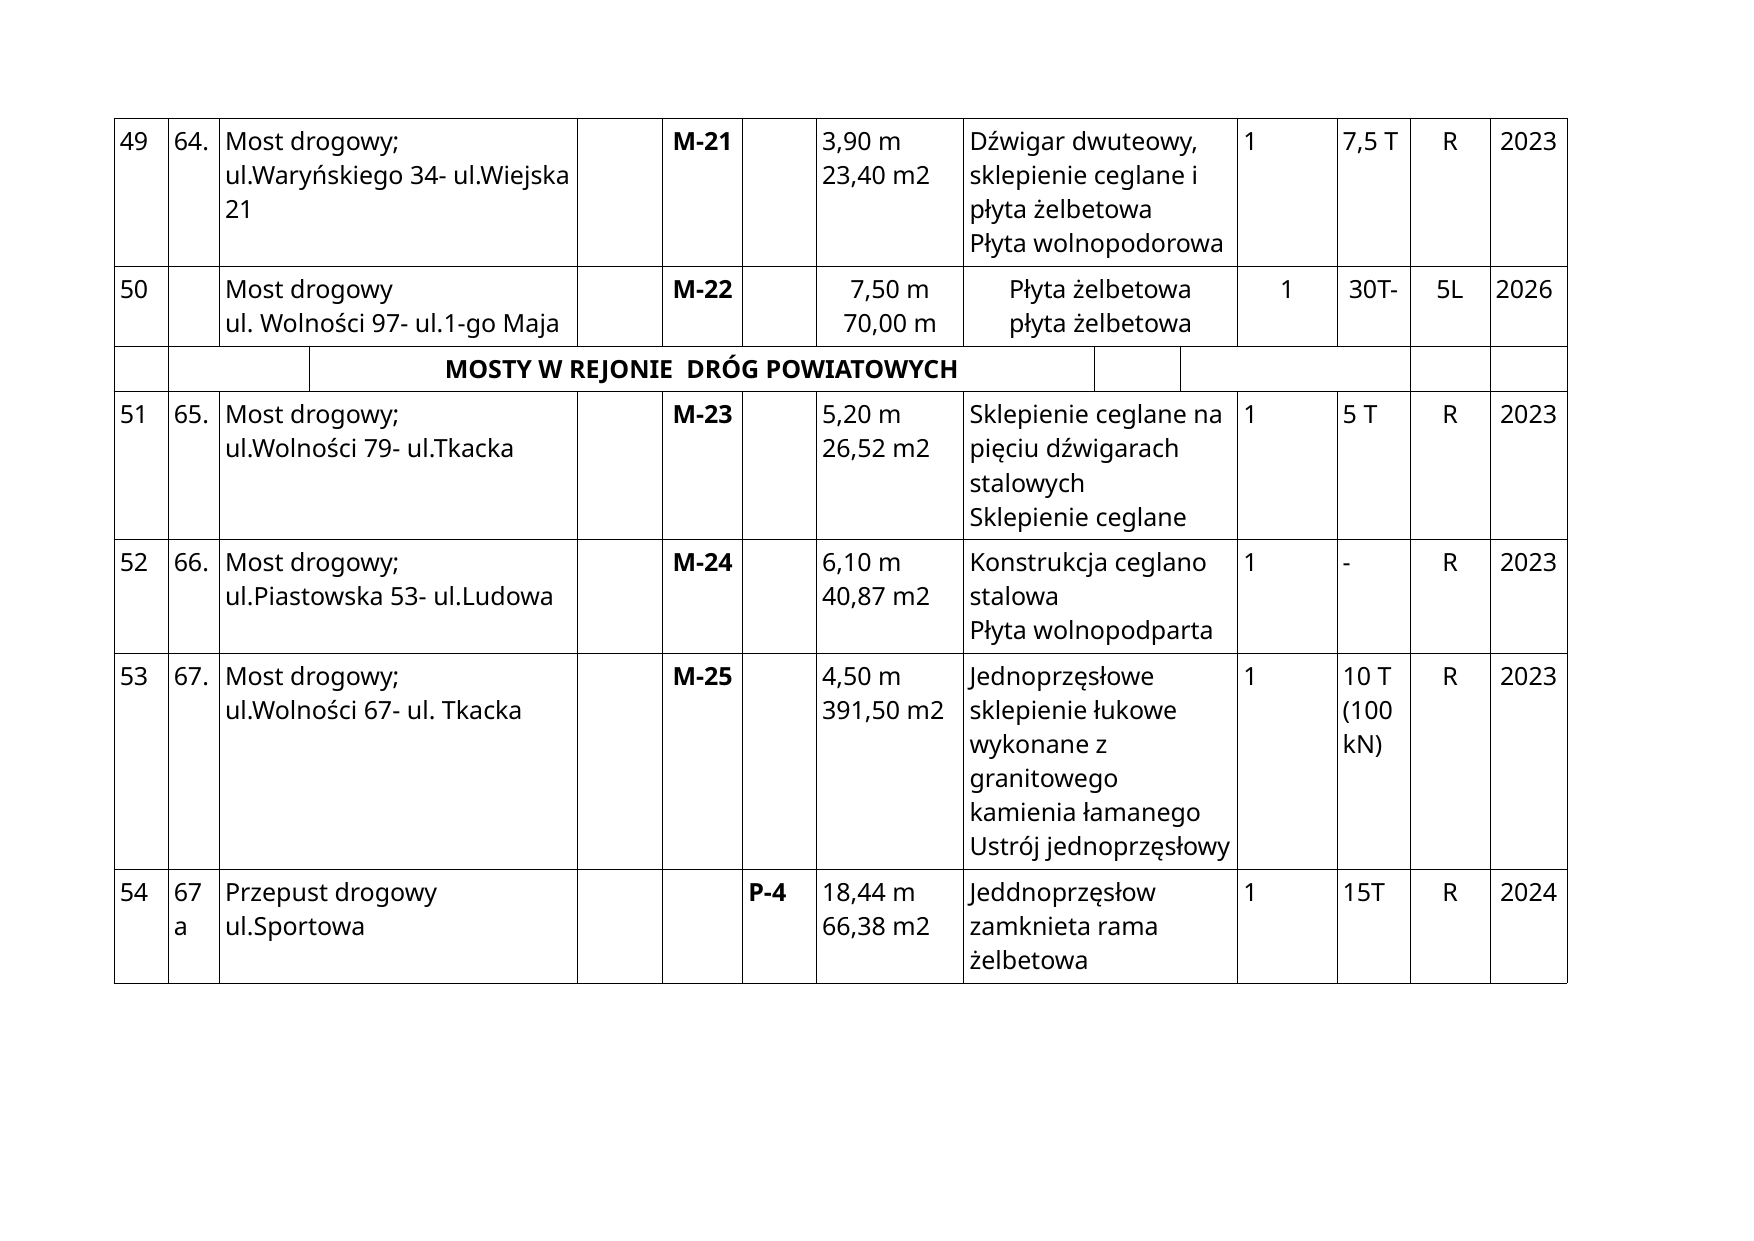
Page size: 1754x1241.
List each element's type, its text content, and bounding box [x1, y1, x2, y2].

table_cell Most drogowy ul. Wolności 97- ul.1-go Maja [220, 267, 577, 346]
table_cell [1411, 347, 1490, 391]
table_cell 1 [1238, 267, 1337, 346]
table_cell 49 [115, 119, 168, 266]
table_cell M-25 [663, 654, 742, 869]
table_cell [1095, 347, 1180, 391]
table_cell [169, 267, 219, 346]
table_cell 2023 [1491, 119, 1567, 266]
table_cell [578, 540, 662, 653]
table_cell Płyta żelbetowa płyta żelbetowa [964, 267, 1237, 346]
table_cell Jednoprzęsłowe sklepienie łukowe wykonane z granitowego kamienia łamanego Ustrój jednoprzęsłowy [964, 654, 1237, 869]
table_cell Most drogowy; ul.Waryńskiego 34- ul.Wiejska 21 [220, 119, 577, 266]
table_cell P-4 [743, 870, 816, 982]
table_cell Most drogowy; ul.Piastowska 53- ul.Ludowa [220, 540, 577, 653]
table_cell 5L [1411, 267, 1490, 346]
table_cell 67a [169, 870, 219, 982]
table_cell [578, 870, 662, 982]
table_cell 1 [1238, 119, 1337, 266]
table_cell R [1411, 392, 1490, 539]
table_cell 67. [169, 654, 219, 869]
table_cell 3,90 m 23,40 m2 [817, 119, 963, 266]
table_cell [578, 654, 662, 869]
table_cell R [1411, 654, 1490, 869]
table_cell Dźwigar dwuteowy, sklepienie ceglane i płyta żelbetowa Płyta wolnopodorowa [964, 119, 1237, 266]
table_cell 50 [115, 267, 168, 346]
table_cell [1491, 347, 1567, 391]
table_cell 5 T [1338, 392, 1410, 539]
table_cell 52 [115, 540, 168, 653]
table_cell [1181, 347, 1410, 391]
table_cell 7,50 m 70,00 m [817, 267, 963, 346]
table_cell M-22 [663, 267, 742, 346]
table_cell [743, 267, 816, 346]
table_cell M-24 [663, 540, 742, 653]
table_cell Sklepienie ceglane na pięciu dźwigarach stalowych Sklepienie ceglane [964, 392, 1237, 539]
table_cell - [1338, 540, 1410, 653]
table_cell [578, 119, 662, 266]
table_cell 2024 [1491, 870, 1567, 982]
table_cell 1 [1238, 392, 1337, 539]
table_cell [115, 347, 168, 391]
table_cell R [1411, 540, 1490, 653]
table_cell [743, 654, 816, 869]
table_cell 64. [169, 119, 219, 266]
table_cell Most drogowy; ul.Wolności 67- ul. Tkacka [220, 654, 577, 869]
table_cell 66. [169, 540, 219, 653]
table_cell R [1411, 119, 1490, 266]
table_cell 30T- [1338, 267, 1410, 346]
table_cell [743, 119, 816, 266]
table_cell 1 [1238, 870, 1337, 982]
table_cell M-21 [663, 119, 742, 266]
table_cell 2023 [1491, 392, 1567, 539]
table_cell 53 [115, 654, 168, 869]
table_cell 18,44 m 66,38 m2 [817, 870, 963, 982]
table_cell Przepust drogowy ul.Sportowa [220, 870, 577, 982]
table_cell 4,50 m 391,50 m2 [817, 654, 963, 869]
table_cell 5,20 m 26,52 m2 [817, 392, 963, 539]
table_cell [169, 347, 309, 391]
table_cell [743, 392, 816, 539]
table_cell 7,5 T [1338, 119, 1410, 266]
table_cell [578, 392, 662, 539]
table_cell 65. [169, 392, 219, 539]
table_cell 1 [1238, 654, 1337, 869]
table_cell 6,10 m 40,87 m2 [817, 540, 963, 653]
table_cell 1 [1238, 540, 1337, 653]
table_cell MOSTY W REJONIE DRÓG POWIATOWYCH [310, 347, 1094, 391]
table_cell 51 [115, 392, 168, 539]
table_cell 2023 [1491, 540, 1567, 653]
table_cell [578, 267, 662, 346]
table_cell 2026 [1491, 267, 1567, 346]
table_cell M-23 [663, 392, 742, 539]
table_cell Konstrukcja ceglano stalowa Płyta wolnopodparta [964, 540, 1237, 653]
table_cell Jeddnoprzęsłow zamknieta rama żelbetowa [964, 870, 1237, 982]
table_cell 54 [115, 870, 168, 982]
table_cell 15T [1338, 870, 1410, 982]
table_cell 2023 [1491, 654, 1567, 869]
table_cell R [1411, 870, 1490, 982]
table_cell [663, 870, 742, 982]
table_cell 10 T (100 kN) [1338, 654, 1410, 869]
table_cell Most drogowy; ul.Wolności 79- ul.Tkacka [220, 392, 577, 539]
table_cell [743, 540, 816, 653]
